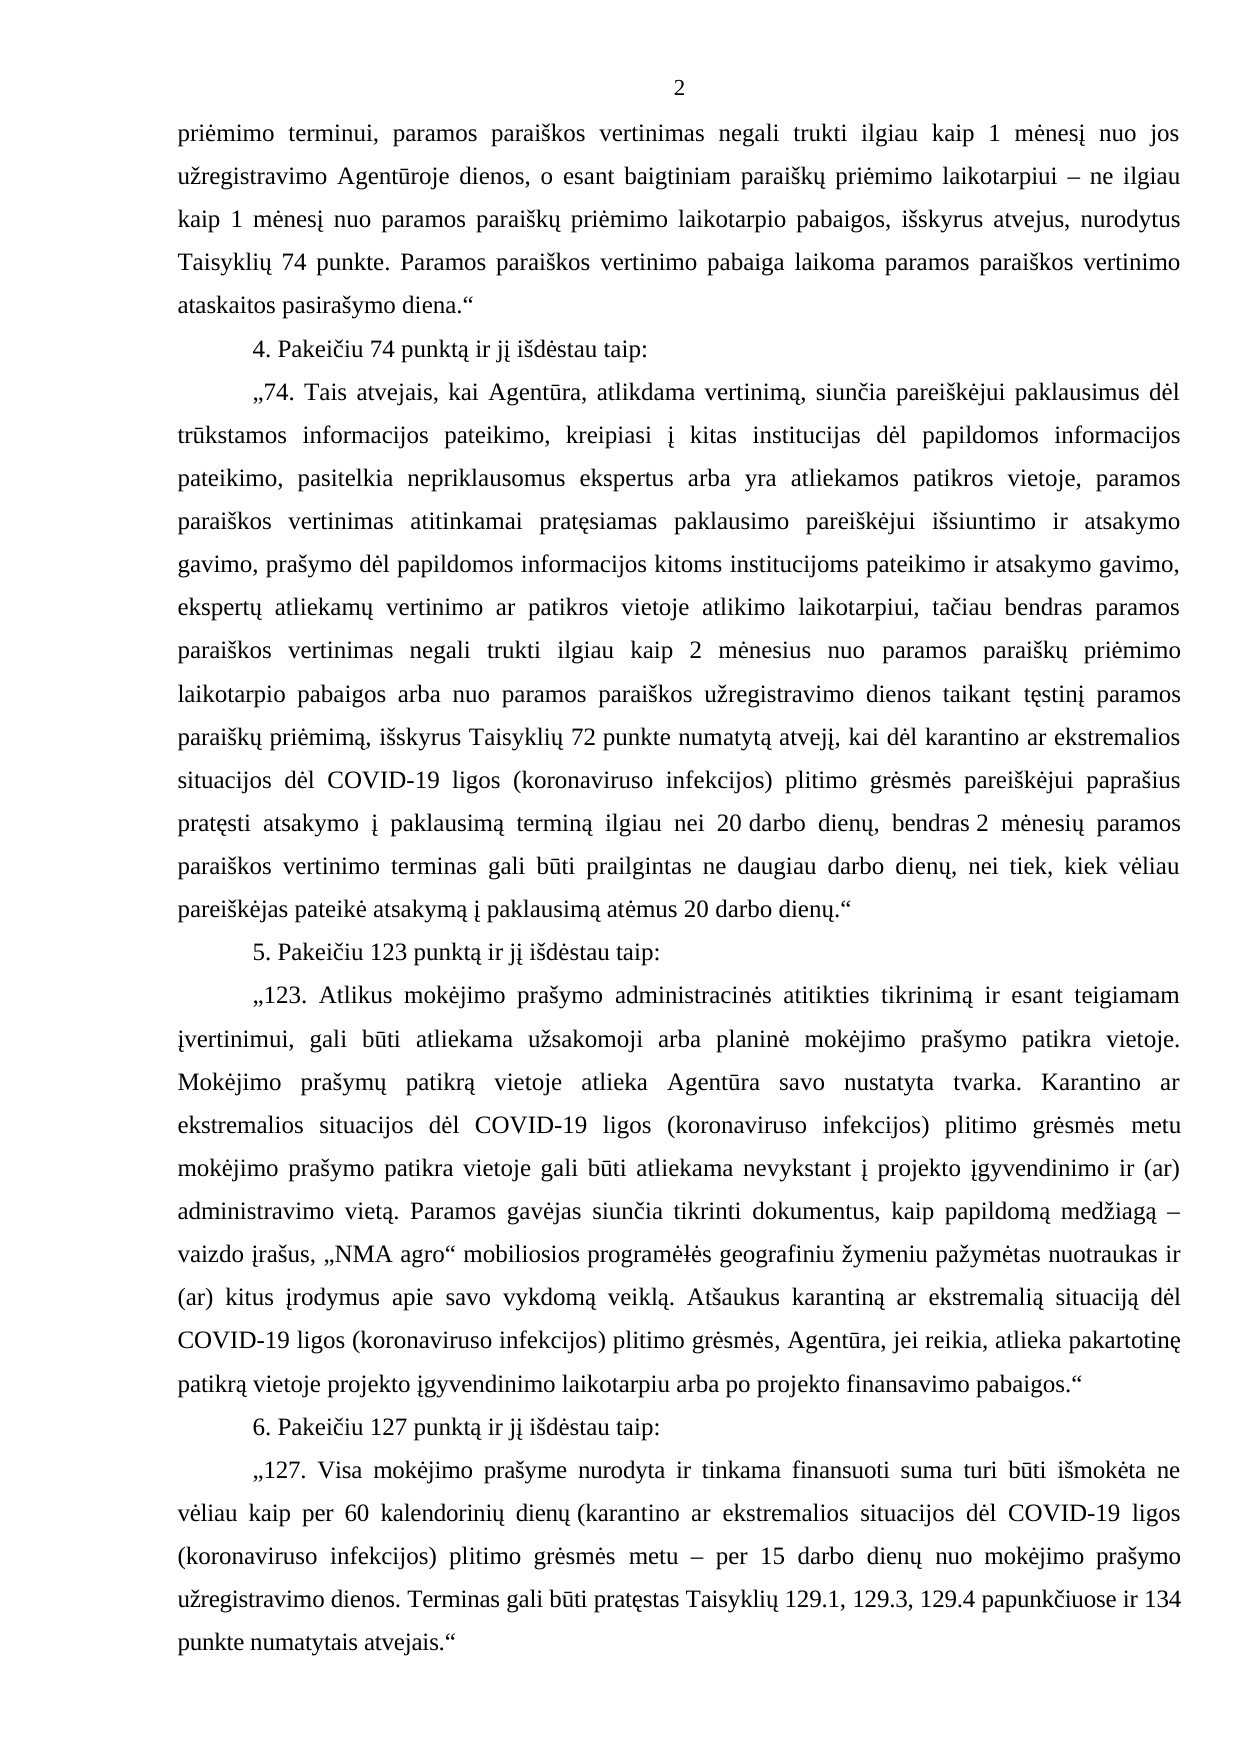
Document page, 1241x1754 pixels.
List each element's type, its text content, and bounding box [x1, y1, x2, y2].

text „127. Visa mokėjimo prašyme nurodyta ir tinkama finansuoti suma turi būti išmokėta ne vėliau kaip per 60 kalendorinių dienų (karantino ar ekstremalios situacijos dėl COVID-19 ligos (koronaviruso infekcijos) plitimo grėsmės metu – per 15 darbo dienų nuo mokėjimo prašymo užregistravimo dienos. Terminas gali būti pratęstas Taisyklių 129.1, 129.3, 129.4 papunkčiuose ir 134 punkte numatytais atvejais.“ [177, 1455, 1181, 1656]
text „74. Tais atvejais, kai Agentūra, atlikdama vertinimą, siunčia pareiškėjui paklausimus dėl trūkstamos informacijos pateikimo, kreipiasi į kitas institucijas dėl papildomos informacijos pateikimo, pasitelkia nepriklausomus ekspertus arba yra atliekamos patikros vietoje, paramos paraiškos vertinimas atitinkamai pratęsiamas paklausimo pareiškėjui išsiuntimo ir atsakymo gavimo, prašymo dėl papildomos informacijos kitoms institucijoms pateikimo ir atsakymo gavimo, ekspertų atliekamų vertinimo ar patikros vietoje atlikimo laikotarpiui, tačiau bendras paramos paraiškos vertinimas negali trukti ilgiau kaip 2 mėnesius nuo paramos paraiškų priėmimo laikotarpio pabaigos arba nuo paramos paraiškos užregistravimo dienos taikant tęstinį paramos paraiškų priėmimą, išskyrus Taisyklių 72 punkte numatytą atvejį, kai dėl karantino ar ekstremalios situacijos dėl COVID-19 ligos (koronaviruso infekcijos) plitimo grėsmės pareiškėjui paprašius pratęsti atsakymo į paklausimą terminą ilgiau nei 20 darbo dienų, bendras 2 mėnesių paramos paraiškos vertinimo terminas gali būti prailgintas ne daugiau darbo dienų, nei tiek, kiek vėliau pareiškėjas pateikė atsakymą į paklausimą atėmus 20 darbo dienų.“ [177, 377, 1181, 923]
text priėmimo terminui, paramos paraiškos vertinimas negali trukti ilgiau kaip 1 mėnesį nuo jos užregistravimo Agentūroje dienos, o esant baigtiniam paraiškų priėmimo laikotarpiui – ne ilgiau kaip 1 mėnesį nuo paramos paraiškų priėmimo laikotarpio pabaigos, išskyrus atvejus, nurodytus Taisyklių 74 punkte. Paramos paraiškos vertinimo pabaiga laikoma paramos paraiškos vertinimo ataskaitos pasirašymo diena.“ [177, 118, 1181, 319]
text 5. Pakeičiu 123 punktą ir jį išdėstau taip: [177, 937, 1181, 966]
text „123. Atlikus mokėjimo prašymo administracinės atitikties tikrinimą ir esant teigiamam įvertinimui, gali būti atliekama užsakomoji arba planinė mokėjimo prašymo patikra vietoje. Mokėjimo prašymų patikrą vietoje atlieka Agentūra savo nustatyta tvarka. Karantino ar ekstremalios situacijos dėl COVID-19 ligos (koronaviruso infekcijos) plitimo grėsmės metu mokėjimo prašymo patikra vietoje gali būti atliekama nevykstant į projekto įgyvendinimo ir (ar) administravimo vietą. Paramos gavėjas siunčia tikrinti dokumentus, kaip papildomą medžiagą – vaizdo įrašus, „NMA agro“ mobiliosios programėlės geografiniu žymeniu pažymėtas nuotraukas ir (ar) kitus įrodymus apie savo vykdomą veiklą. Atšaukus karantiną ar ekstremalią situaciją dėl COVID-19 ligos (koronaviruso infekcijos) plitimo grėsmės, Agentūra, jei reikia, atlieka pakartotinę patikrą vietoje projekto įgyvendinimo laikotarpiu arba po projekto finansavimo pabaigos.“ [177, 981, 1181, 1397]
text 4. Pakeičiu 74 punktą ir jį išdėstau taip: [177, 334, 1181, 362]
text 6. Pakeičiu 127 punktą ir jį išdėstau taip: [177, 1412, 1181, 1441]
